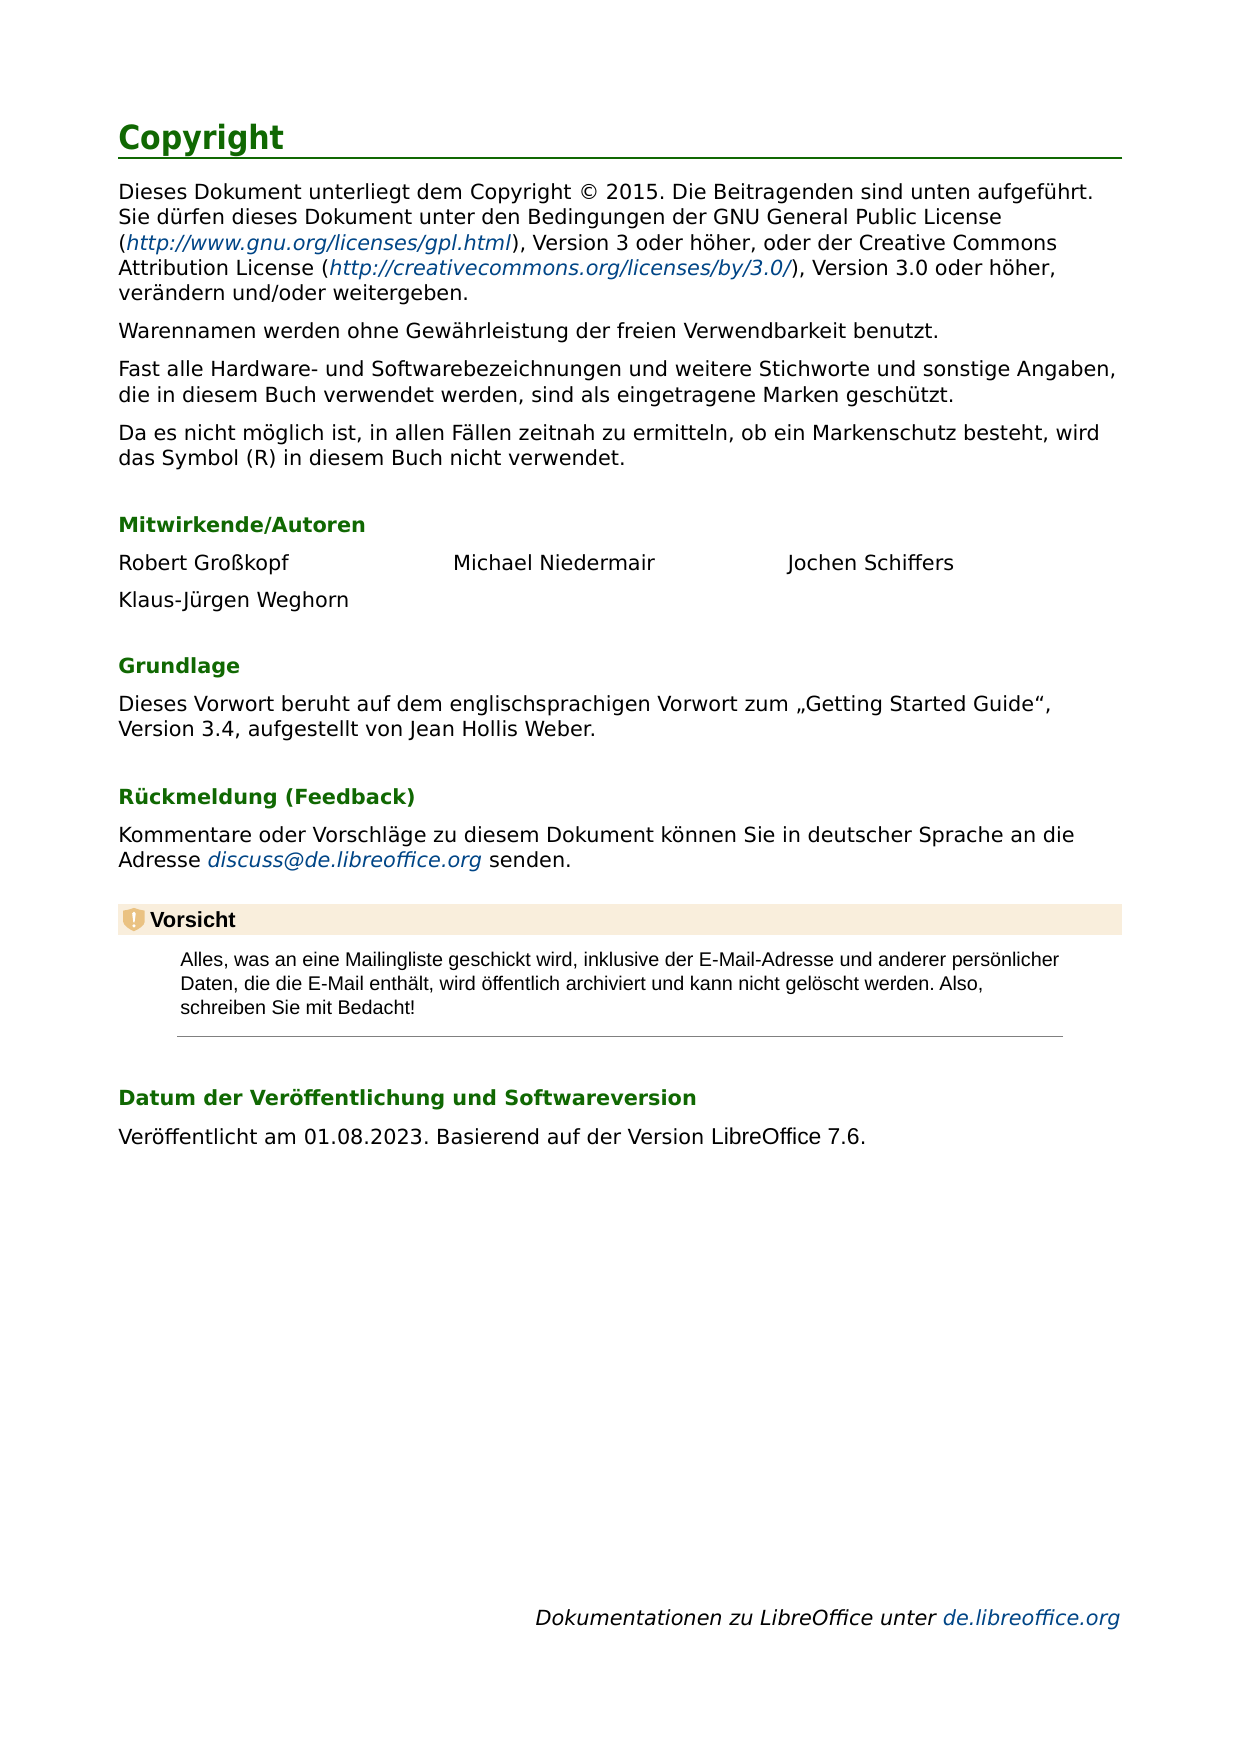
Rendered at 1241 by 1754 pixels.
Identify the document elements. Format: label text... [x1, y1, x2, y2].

table_header Robert Großkopf [118, 551, 453, 588]
text Copyright [118, 118, 1122, 157]
table_cell [453, 588, 788, 625]
text Da es nicht möglich ist, in allen Fällen zeitnah zu ermitteln, ob ein Markenschutz besteht, wird das Symbol (R) in diesem Buch nicht verwendet. [118, 421, 1122, 470]
text Mitwirkende/Autoren [118, 513, 1122, 538]
table_cell [788, 588, 1122, 625]
text Fast alle Hardware- und Softwarebezeichnungen und weitere Stichworte und sonstige Angaben, die in diesem Buch verwendet werden, sind als eingetragene Marken geschützt. [118, 357, 1122, 407]
text Kommentare oder Vorschläge zu diesem Dokument können Sie in deutscher Sprache an die Adresse discuss@de.libreoffice.org senden. [118, 823, 1122, 872]
text Warennamen werden ohne Gewährleistung der freien Verwendbarkeit benutzt. [118, 319, 1122, 344]
table_cell Klaus-Jürgen Weghorn [118, 588, 453, 625]
table_header Jochen Schiffers [788, 551, 1122, 588]
text Veröffentlicht am 01.08.2023. Basierend auf der Version LibreOffice 7.6. [118, 1123, 1122, 1150]
table_header Michael Niedermair [453, 551, 788, 588]
text Datum der Veröffentlichung und Softwareversion [118, 1086, 1122, 1110]
text Dieses Vorwort beruht auf dem englischsprachigen Vorwort zum „Getting Started Guide“, Version 3.4, aufgestellt von Jean Hollis Weber. [118, 692, 1122, 742]
text Rückmeldung (Feedback) [118, 785, 1122, 809]
text Grundlage [118, 654, 1122, 678]
text Dieses Dokument unterliegt dem Copyright © 2015. Die Beitragenden sind unten aufgeführt. Sie dürfen dieses Dokument unter den Bedingungen der GNU General Public License (http://www.­gnu.org/licenses/gpl.html), Version 3 oder höher, oder der Creative Commons Attribution License (http://creativecommons.org/licenses/by/3.0/), Version 3.0 oder höher, verändern und/oder weitergeben. [118, 180, 1122, 306]
text Alles, was an eine Mailingliste geschickt wird, inklusive der E-Mail-Adresse und anderer persönlicher Daten, die die E-Mail enthält, wird öffentlich archiviert und kann nicht gelöscht werden. Also, schreiben Sie mit Bedacht! [177, 948, 1063, 1036]
list Vorsicht [118, 904, 1122, 935]
